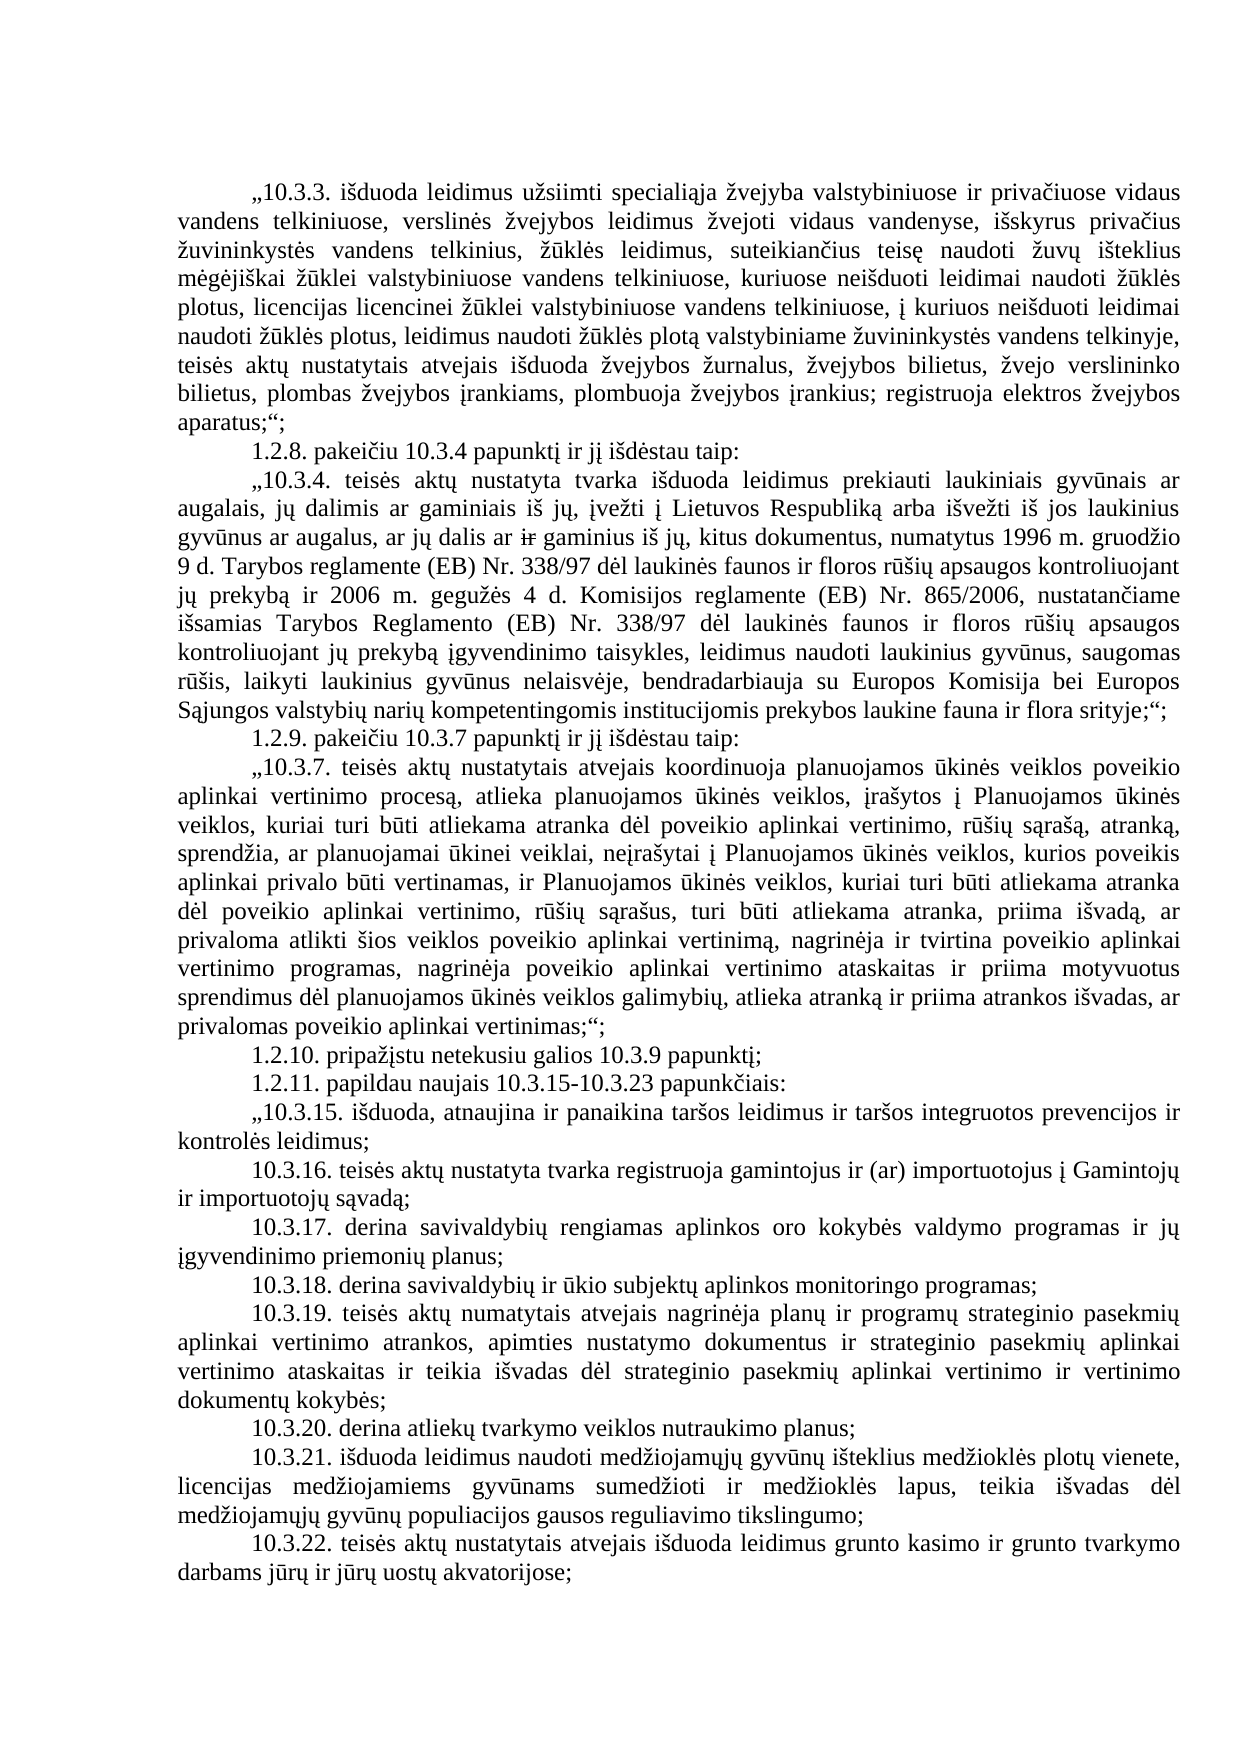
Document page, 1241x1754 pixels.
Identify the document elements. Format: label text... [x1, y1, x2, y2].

text 1.2.11. papildau naujais 10.3.15-10.3.23 papunkčiais: [177, 1068, 1181, 1097]
text 10.3.22. teisės aktų nustatytais atvejais išduoda leidimus grunto kasimo ir grunto tvarkymo darbams jūrų ir jūrų uostų akvatorijose; [177, 1528, 1181, 1586]
text 1.2.8. pakeičiu 10.3.4 papunktį ir jį išdėstau taip: [177, 436, 1181, 465]
text 1.2.9. pakeičiu 10.3.7 papunktį ir jį išdėstau taip: [177, 723, 1181, 752]
text 10.3.17. derina savivaldybių rengiamas aplinkos oro kokybės valdymo programas ir jų įgyvendinimo priemonių planus; [177, 1212, 1181, 1270]
text 10.3.21. išduoda leidimus naudoti medžiojamųjų gyvūnų išteklius medžioklės plotų vienete, licencijas medžiojamiems gyvūnams sumedžioti ir medžioklės lapus, teikia išvadas dėl medžiojamųjų gyvūnų populiacijos gausos reguliavimo tikslingumo; [177, 1442, 1181, 1528]
text „10.3.7. teisės aktų nustatytais atvejais koordinuoja planuojamos ūkinės veiklos poveikio aplinkai vertinimo procesą, atlieka planuojamos ūkinės veiklos, įrašytos į Planuojamos ūkinės veiklos, kuriai turi būti atliekama atranka dėl poveikio aplinkai vertinimo, rūšių sąrašą, atranką, sprendžia, ar planuojamai ūkinei veiklai, neįrašytai į Planuojamos ūkinės veiklos, kurios poveikis aplinkai privalo būti vertinamas, ir Planuojamos ūkinės veiklos, kuriai turi būti atliekama atranka dėl poveikio aplinkai vertinimo, rūšių sąrašus, turi būti atliekama atranka, priima išvadą, ar privaloma atlikti šios veiklos poveikio aplinkai vertinimą, nagrinėja ir tvirtina poveikio aplinkai vertinimo programas, nagrinėja poveikio aplinkai vertinimo ataskaitas ir priima motyvuotus sprendimus dėl planuojamos ūkinės veiklos galimybių, atlieka atranką ir priima atrankos išvadas, ar privalomas poveikio aplinkai vertinimas;“; [177, 752, 1181, 1040]
text „10.3.15. išduoda, atnaujina ir panaikina taršos leidimus ir taršos integruotos prevencijos ir kontrolės leidimus; [177, 1097, 1181, 1155]
text „10.3.3. išduoda leidimus užsiimti specialiąja žvejyba valstybiniuose ir privačiuose vidaus vandens telkiniuose, verslinės žvejybos leidimus žvejoti vidaus vandenyse, išskyrus privačius žuvininkystės vandens telkinius, žūklės leidimus, suteikiančius teisę naudoti žuvų išteklius mėgėjiškai žūklei valstybiniuose vandens telkiniuose, kuriuose neišduoti leidimai naudoti žūklės plotus, licencijas licencinei žūklei valstybiniuose vandens telkiniuose, į kuriuos neišduoti leidimai naudoti žūklės plotus, leidimus naudoti žūklės plotą valstybiniame žuvininkystės vandens telkinyje, teisės aktų nustatytais atvejais išduoda žvejybos žurnalus, žvejybos bilietus, žvejo verslininko bilietus, plombas žvejybos įrankiams, plombuoja žvejybos įrankius; registruoja elektros žvejybos aparatus;“; [177, 177, 1181, 436]
text 10.3.16. teisės aktų nustatyta tvarka registruoja gamintojus ir (ar) importuotojus į Gamintojų ir importuotojų sąvadą; [177, 1155, 1181, 1212]
text 10.3.20. derina atliekų tvarkymo veiklos nutraukimo planus; [177, 1413, 1181, 1442]
text „10.3.4. teisės aktų nustatyta tvarka išduoda leidimus prekiauti laukiniais gyvūnais ar augalais, jų dalimis ar gaminiais iš jų, įvežti į Lietuvos Respubliką arba išvežti iš jos laukinius gyvūnus ar augalus, ar jų dalis ar ir gaminius iš jų, kitus dokumentus, numatytus 1996 m. gruodžio 9 d. Tarybos reglamente (EB) Nr. 338/97 dėl laukinės faunos ir floros rūšių apsaugos kontroliuojant jų prekybą ir 2006 m. gegužės 4 d. Komisijos reglamente (EB) Nr. 865/2006, nustatančiame išsamias Tarybos Reglamento (EB) Nr. 338/97 dėl laukinės faunos ir floros rūšių apsaugos kontroliuojant jų prekybą įgyvendinimo taisykles, leidimus naudoti laukinius gyvūnus, saugomas rūšis, laikyti laukinius gyvūnus nelaisvėje, bendradarbiauja su Europos Komisija bei Europos Sąjungos valstybių narių kompetentingomis institucijomis prekybos laukine fauna ir flora srityje;“; [177, 465, 1181, 723]
text 10.3.19. teisės aktų numatytais atvejais nagrinėja planų ir programų strateginio pasekmių aplinkai vertinimo atrankos, apimties nustatymo dokumentus ir strateginio pasekmių aplinkai vertinimo ataskaitas ir teikia išvadas dėl strateginio pasekmių aplinkai vertinimo ir vertinimo dokumentų kokybės; [177, 1298, 1181, 1413]
text 1.2.10. pripažįstu netekusiu galios 10.3.9 papunktį; [177, 1040, 1181, 1068]
text 10.3.18. derina savivaldybių ir ūkio subjektų aplinkos monitoringo programas; [177, 1270, 1181, 1298]
